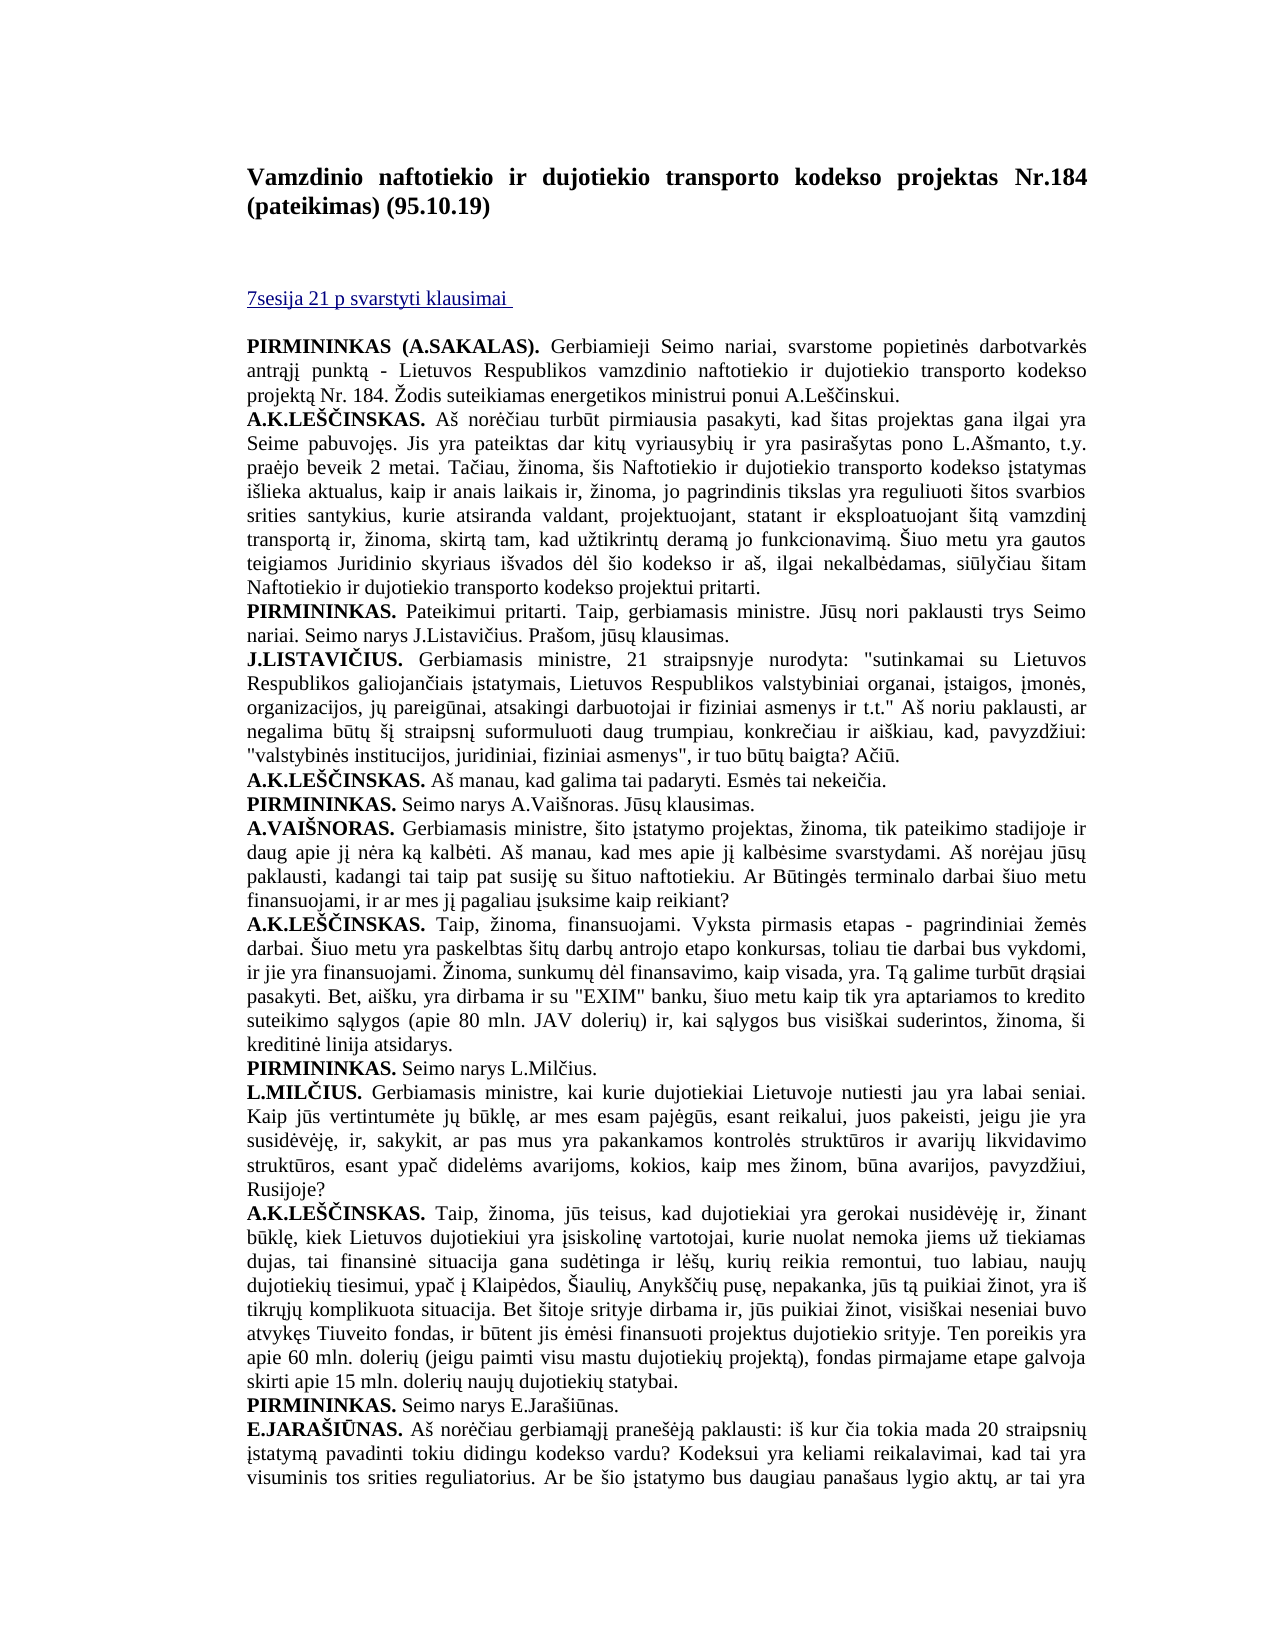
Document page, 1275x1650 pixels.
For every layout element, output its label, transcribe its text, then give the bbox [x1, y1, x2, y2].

text Vamzdinio naftotiekio ir dujotiekio transporto kodekso projektas Nr.184 (pateikimas) (95.10.19) [247, 162, 1087, 220]
text A.K.LEŠČINSKAS. Taip, žinoma, finansuojami. Vyksta pirmasis etapas - pagrindiniai žemės darbai. Šiuo metu yra paskelbtas šitų darbų antrojo etapo konkursas, toliau tie darbai bus vykdomi, ir jie yra finansuojami. Žinoma, sunkumų dėl finansavimo, kaip visada, yra. Tą galime turbūt drąsiai pasakyti. Bet, aišku, yra dirbama ir su "EXIM" banku, šiuo metu kaip tik yra aptariamos to kredito suteikimo sąlygos (apie 80 mln. JAV dolerių) ir, kai sąlygos bus visiškai suderintos, žinoma, ši kreditinė linija atsidarys. [247, 912, 1087, 1056]
text PIRMININKAS. Seimo narys A.Vaišnoras. Jūsų klausimas. [247, 792, 1087, 816]
text PIRMININKAS. Pateikimui pritarti. Taip, gerbiamasis ministre. Jūsų nori paklausti trys Seimo nariai. Seimo narys J.Listavičius. Prašom, jūsų klausimas. [247, 599, 1087, 647]
text PIRMININKAS (A.SAKALAS). Gerbiamieji Seimo nariai, svarstome popietinės darbotvarkės antrąjį punktą - Lietuvos Respublikos vamzdinio naftotiekio ir dujotiekio transporto kodekso projektą Nr. 184. Žodis suteikiamas energetikos ministrui ponui A.Leščinskui. [247, 334, 1087, 407]
text L.MILČIUS. Gerbiamasis ministre, kai kurie dujotiekiai Lietuvoje nutiesti jau yra labai seniai. Kaip jūs vertintumėte jų būklę, ar mes esam pajėgūs, esant reikalui, juos pakeisti, jeigu jie yra susidėvėję, ir, sakykit, ar pas mus yra pakankamos kontrolės struktūros ir avarijų likvidavimo struktūros, esant ypač didelėms avarijoms, kokios, kaip mes žinom, būna avarijos, pavyzdžiui, Rusijoje? [247, 1080, 1087, 1201]
text A.K.LEŠČINSKAS. Aš manau, kad galima tai padaryti. Esmės tai nekeičia. [247, 767, 1087, 792]
text J.LISTAVIČIUS. Gerbiamasis ministre, 21 straipsnyje nurodyta: "sutinkamai su Lietuvos Respublikos galiojančiais įstatymais, Lietuvos Respublikos valstybiniai organai, įstaigos, įmonės, organizacijos, jų pareigūnai, atsakingi darbuotojai ir fiziniai asmenys ir t.t." Aš noriu paklausti, ar negalima būtų šį straipsnį suformuluoti daug trumpiau, konkrečiau ir aiškiau, kad, pavyzdžiui: "valstybinės institucijos, juridiniai, fiziniai asmenys", ir tuo būtų baigta? Ačiū. [247, 647, 1087, 767]
text A.K.LEŠČINSKAS. Taip, žinoma, jūs teisus, kad dujotiekiai yra gerokai nusidėvėję ir, žinant būklę, kiek Lietuvos dujotiekiui yra įsiskolinę vartotojai, kurie nuolat nemoka jiems už tiekiamas dujas, tai finansinė situacija gana sudėtinga ir lėšų, kurių reikia remontui, tuo labiau, naujų dujotiekių tiesimui, ypač į Klaipėdos, Šiaulių, Anykščių pusę, nepakanka, jūs tą puikiai žinot, yra iš tikrųjų komplikuota situacija. Bet šitoje srityje dirbama ir, jūs puikiai žinot, visiškai neseniai buvo atvykęs Tiuveito fondas, ir būtent jis ėmėsi finansuoti projektus dujotiekio srityje. Ten poreikis yra apie 60 mln. dolerių (jeigu paimti visu mastu dujotiekių projektą), fondas pirmajame etape galvoja skirti apie 15 mln. dolerių naujų dujotiekių statybai. [247, 1201, 1087, 1393]
text A.VAIŠNORAS. Gerbiamasis ministre, šito įstatymo projektas, žinoma, tik pateikimo stadijoje ir daug apie jį nėra ką kalbėti. Aš manau, kad mes apie jį kalbėsime svarstydami. Aš norėjau jūsų paklausti, kadangi tai taip pat susiję su šituo naftotiekiu. Ar Būtingės terminalo darbai šiuo metu finansuojami, ir ar mes jį pagaliau įsuksime kaip reikiant? [247, 816, 1087, 912]
text E.JARAŠIŪNAS. Aš norėčiau gerbiamąjį pranešėją paklausti: iš kur čia tokia mada 20 straipsnių įstatymą pavadinti tokiu didingu kodekso vardu? Kodeksui yra keliami reikalavimai, kad tai yra visuminis tos srities reguliatorius. Ar be šio įstatymo bus daugiau panašaus lygio aktų, ar tai yra [247, 1417, 1087, 1489]
text 7sesija 21 p svarstyti klausimai [247, 286, 1087, 310]
text A.K.LEŠČINSKAS. Aš norėčiau turbūt pirmiausia pasakyti, kad šitas projektas gana ilgai yra Seime pabuvojęs. Jis yra pateiktas dar kitų vyriausybių ir yra pasirašytas pono L.Ašmanto, t.y. praėjo beveik 2 metai. Tačiau, žinoma, šis Naftotiekio ir dujotiekio transporto kodekso įstatymas išlieka aktualus, kaip ir anais laikais ir, žinoma, jo pagrindinis tikslas yra reguliuoti šitos svarbios srities santykius, kurie atsiranda valdant, projektuojant, statant ir eksploatuojant šitą vamzdinį transportą ir, žinoma, skirtą tam, kad užtikrintų deramą jo funkcionavimą. Šiuo metu yra gautos teigiamos Juridinio skyriaus išvados dėl šio kodekso ir aš, ilgai nekalbėdamas, siūlyčiau šitam Naftotiekio ir dujotiekio transporto kodekso projektui pritarti. [247, 407, 1087, 599]
text PIRMININKAS. Seimo narys E.Jarašiūnas. [247, 1393, 1087, 1417]
text PIRMININKAS. Seimo narys L.Milčius. [247, 1056, 1087, 1080]
